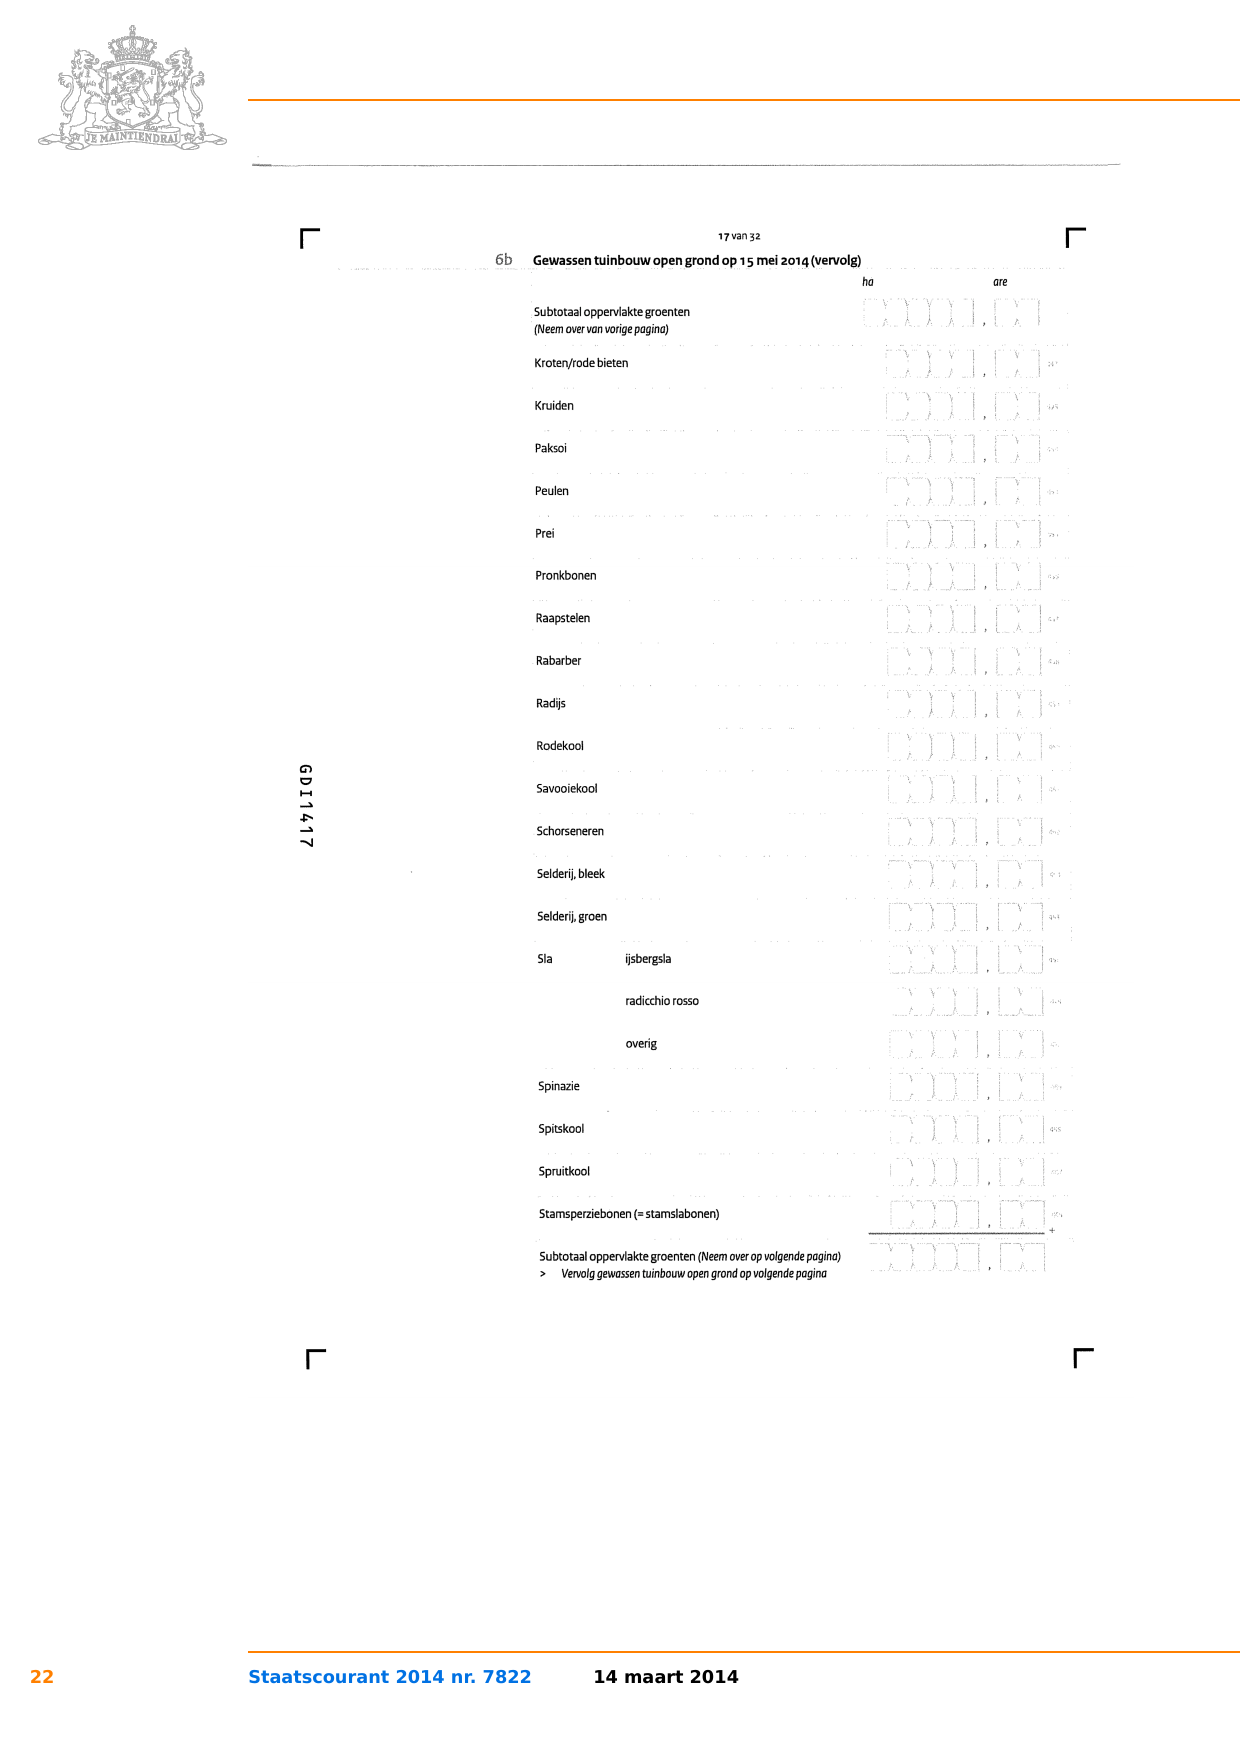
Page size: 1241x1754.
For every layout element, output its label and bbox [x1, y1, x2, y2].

picture [38, 25, 227, 150]
picture [248, 151, 1134, 1398]
